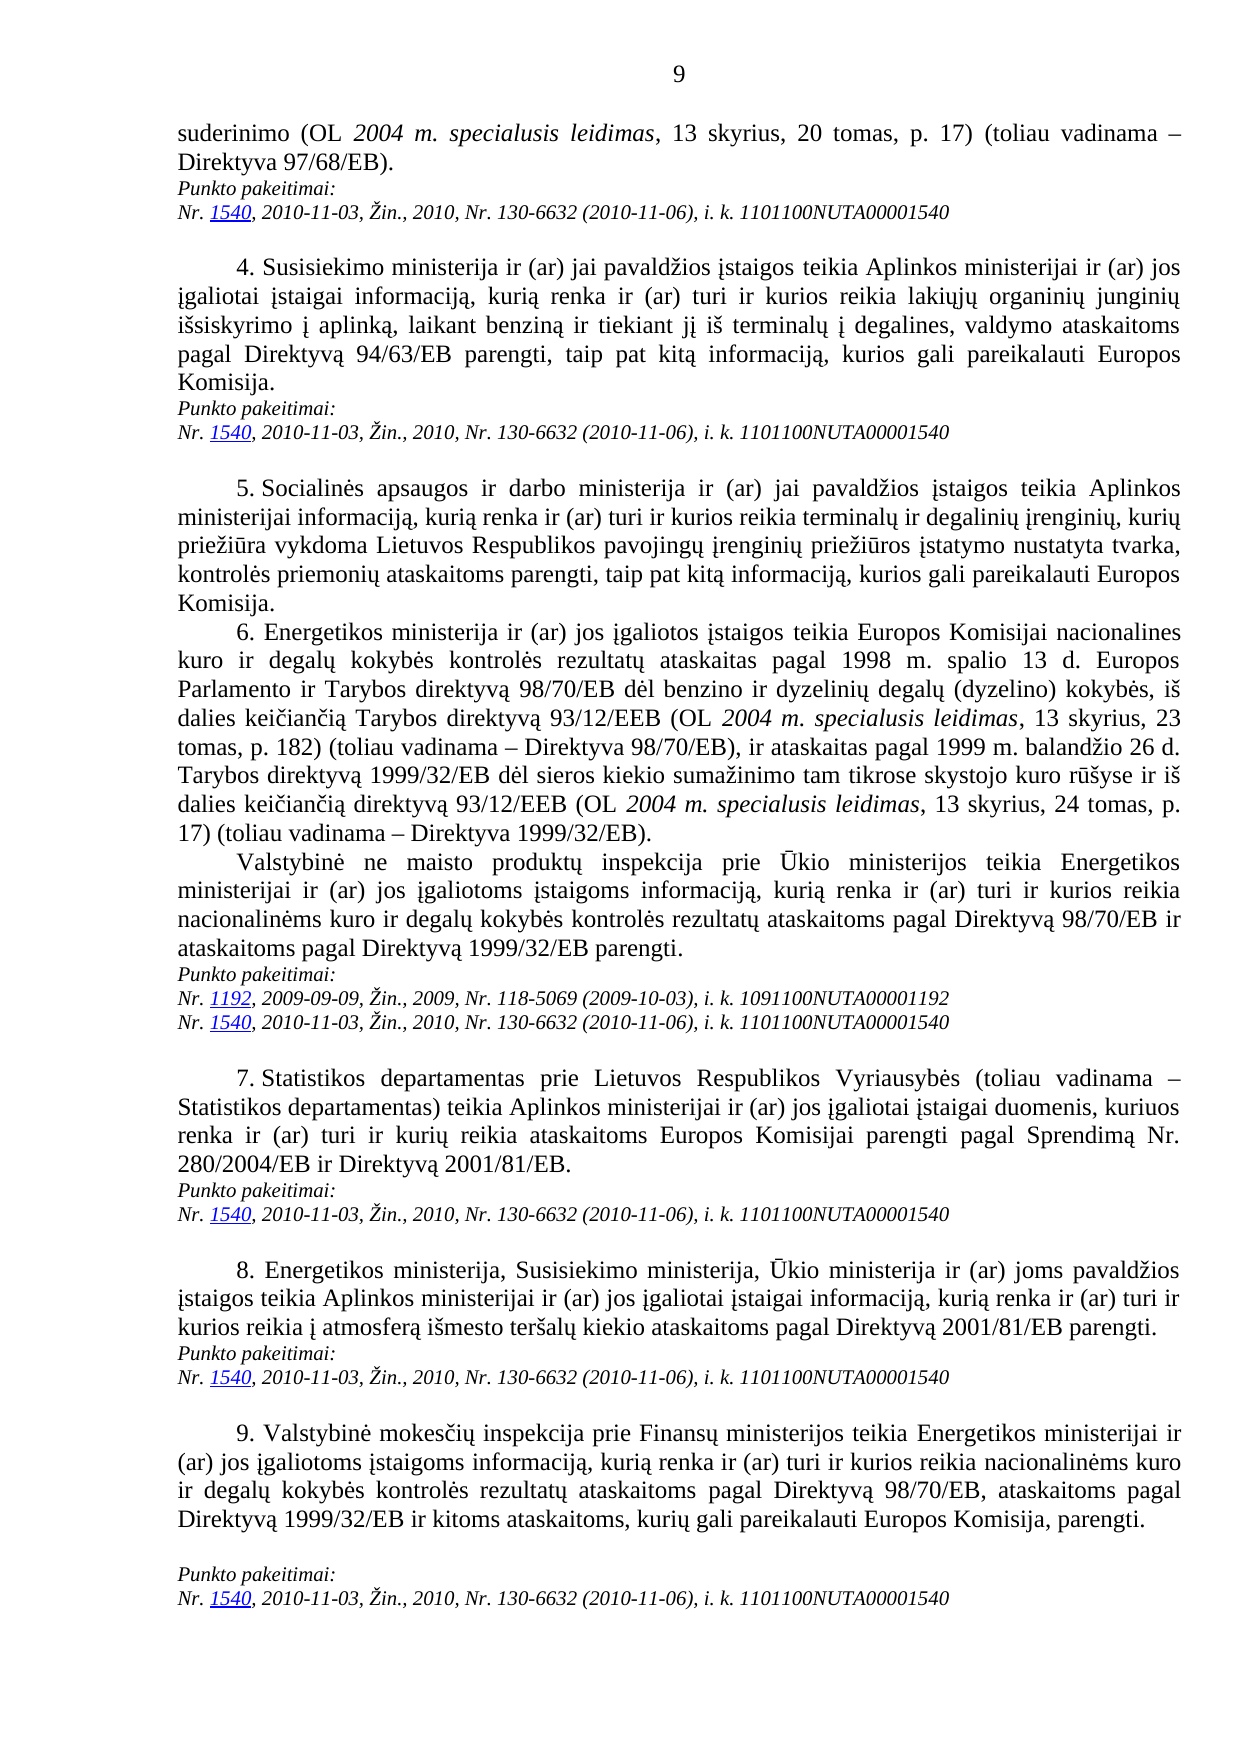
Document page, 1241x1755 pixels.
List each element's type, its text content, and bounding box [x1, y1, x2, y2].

text Punkto pakeitimai: [177, 396, 1181, 420]
text Punkto pakeitimai: [177, 1562, 1181, 1586]
text 4. Susisiekimo ministerija ir (ar) jai pavaldžios įstaigos teikia Aplinkos ministerijai ir (ar) jos įgaliotai įstaigai informaciją, kurią renka ir (ar) turi ir kurios reikia lakiųjų organinių junginių išsiskyrimo į aplinką, laikant benziną ir tiekiant jį iš terminalų į degalines, valdymo ataskaitoms pagal Direktyvą 94/63/EB parengti, taip pat kitą informaciją, kurios gali pareikalauti Europos Komisija. [177, 252, 1181, 396]
text 6. Energetikos ministerija ir (ar) jos įgaliotos įstaigos teikia Europos Komisijai nacionalines kuro ir degalų kokybės kontrolės rezultatų ataskaitas pagal 1998 m. spalio 13 d. Europos Parlamento ir Tarybos direktyvą 98/70/EB dėl benzino ir dyzelinių degalų (dyzelino) kokybės, iš dalies keičiančią Tarybos direktyvą 93/12/EEB (OL 2004 m. specialusis leidimas, 13 skyrius, 23 tomas, p. 182) (toliau vadinama – Direktyva 98/70/EB), ir ataskaitas pagal 1999 m. balandžio 26 d. Tarybos direktyvą 1999/32/EB dėl sieros kiekio sumažinimo tam tikrose skystojo kuro rūšyse ir iš dalies keičiančią direktyvą 93/12/EEB (OL 2004 m. specialusis leidimas, 13 skyrius, 24 tomas, p. 17) (toliau vadinama – Direktyva 1999/32/EB). [177, 617, 1181, 847]
text 8. Energetikos ministerija, Susisiekimo ministerija, Ūkio ministerija ir (ar) joms pavaldžios įstaigos teikia Aplinkos ministerijai ir (ar) jos įgaliotai įstaigai informaciją, kurią renka ir (ar) turi ir kurios reikia į atmosferą išmesto teršalų kiekio ataskaitoms pagal Direktyvą 2001/81/EB parengti. [177, 1255, 1181, 1341]
text Valstybinė ne maisto produktų inspekcija prie Ūkio ministerijos teikia Energetikos ministerijai ir (ar) jos įgaliotoms įstaigoms informaciją, kurią renka ir (ar) turi ir kurios reikia nacionalinėms kuro ir degalų kokybės kontrolės rezultatų ataskaitoms pagal Direktyvą 98/70/EB ir ataskaitoms pagal Direktyvą 1999/32/EB parengti. [177, 847, 1181, 962]
text 7. Statistikos departamentas prie Lietuvos Respublikos Vyriausybės (toliau vadinama – Statistikos departamentas) teikia Aplinkos ministerijai ir (ar) jos įgaliotai įstaigai duomenis, kuriuos renka ir (ar) turi ir kurių reikia ataskaitoms Europos Komisijai parengti pagal Sprendimą Nr. 280/2004/EB ir Direktyvą 2001/81/EB. [177, 1063, 1181, 1178]
text 5. Socialinės apsaugos ir darbo ministerija ir (ar) jai pavaldžios įstaigos teikia Aplinkos ministerijai informaciją, kurią renka ir (ar) turi ir kurios reikia terminalų ir degalinių įrenginių, kurių priežiūra vykdoma Lietuvos Respublikos pavojingų įrenginių priežiūros įstatymo nustatyta tvarka, kontrolės priemonių ataskaitoms parengti, taip pat kitą informaciją, kurios gali pareikalauti Europos Komisija. [177, 473, 1181, 617]
text Nr. 1540, 2010-11-03, Žin., 2010, Nr. 130-6632 (2010-11-06), i. k. 1101100NUTA00001540 [177, 1202, 1181, 1226]
text Nr. 1540, 2010-11-03, Žin., 2010, Nr. 130-6632 (2010-11-06), i. k. 1101100NUTA00001540 [177, 1586, 1181, 1610]
text Nr. 1540, 2010-11-03, Žin., 2010, Nr. 130-6632 (2010-11-06), i. k. 1101100NUTA00001540 [177, 200, 1181, 224]
text Punkto pakeitimai: [177, 1341, 1181, 1365]
text Nr. 1540, 2010-11-03, Žin., 2010, Nr. 130-6632 (2010-11-06), i. k. 1101100NUTA00001540 [177, 420, 1181, 444]
text Punkto pakeitimai: [177, 176, 1181, 200]
text suderinimo (OL 2004 m. specialusis leidimas, 13 skyrius, 20 tomas, p. 17) (toliau vadinama – Direktyva 97/68/EB). [177, 118, 1181, 176]
text Nr. 1540, 2010-11-03, Žin., 2010, Nr. 130-6632 (2010-11-06), i. k. 1101100NUTA00001540 [177, 1010, 1181, 1034]
text Punkto pakeitimai: [177, 1178, 1181, 1202]
text 9. Valstybinė mokesčių inspekcija prie Finansų ministerijos teikia Energetikos ministerijai ir (ar) jos įgaliotoms įstaigoms informaciją, kurią renka ir (ar) turi ir kurios reikia nacionalinėms kuro ir degalų kokybės kontrolės rezultatų ataskaitoms pagal Direktyvą 98/70/EB, ataskaitoms pagal Direktyvą 1999/32/EB ir kitoms ataskaitoms, kurių gali pareikalauti Europos Komisija, parengti. [177, 1418, 1181, 1533]
text Nr. 1192, 2009-09-09, Žin., 2009, Nr. 118-5069 (2009-10-03), i. k. 1091100NUTA00001192 [177, 986, 1181, 1010]
text Punkto pakeitimai: [177, 962, 1181, 986]
text Nr. 1540, 2010-11-03, Žin., 2010, Nr. 130-6632 (2010-11-06), i. k. 1101100NUTA00001540 [177, 1365, 1181, 1389]
